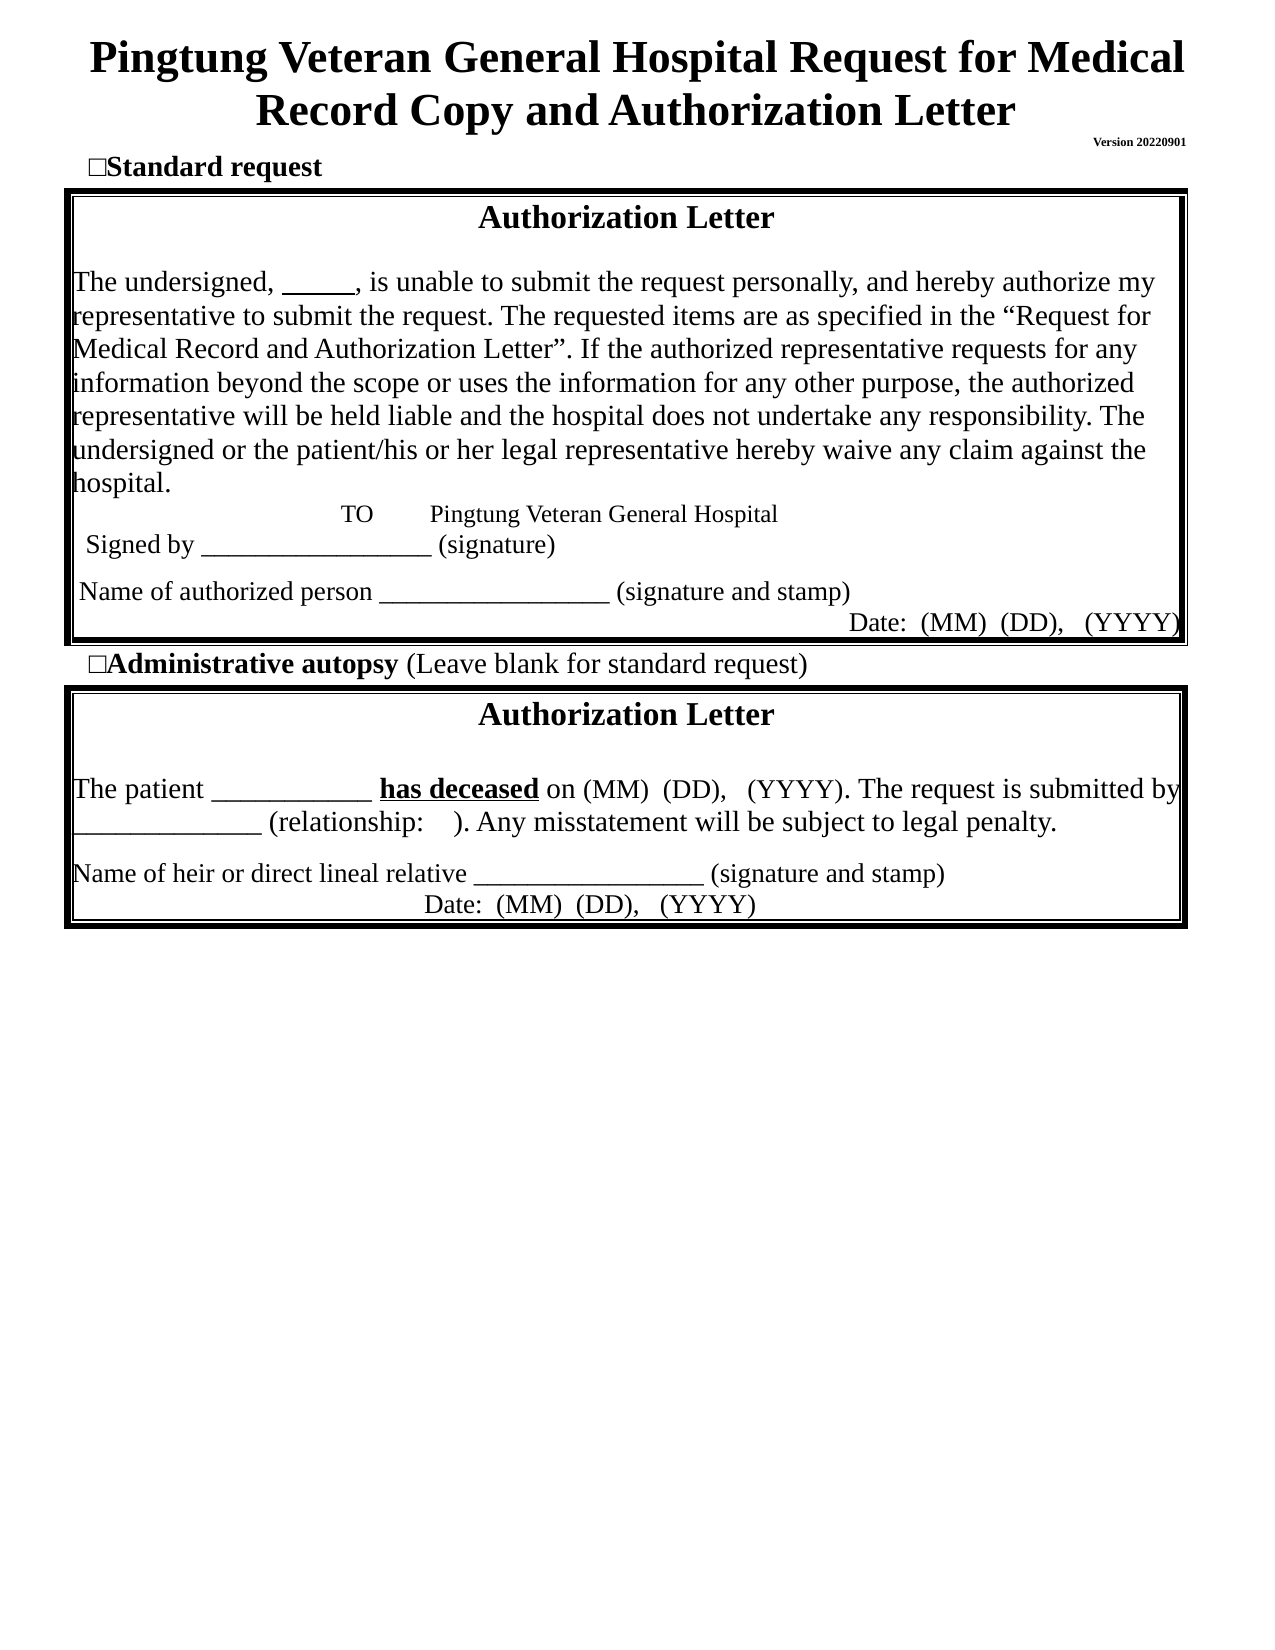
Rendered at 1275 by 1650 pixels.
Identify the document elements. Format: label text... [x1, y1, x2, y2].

text □Standard request [89, 149, 1186, 183]
text □Administrative autopsy (Leave blank for standard request) [89, 646, 1186, 680]
table_header Authorization Letter The undersigned, , is unable to submit the request personally, and hereby authorize my representative to submit the request. The requested items are as specified in the “Request for Medical Record and Authorization Letter”. If the authorized representative requests for any information beyond the scope or uses the information for any other purpose, the authorized representative will be held liable and the hospital does not undertake any responsibility. The undersigned or the patient/his or her legal representative hereby waive any claim against the hospital. TO Pingtung Veteran General Hospital Signed by _________________ (signature) Name of authorized person _________________ (signature and stamp) Date: (MM) (DD), (YYYY) [74, 197, 1179, 637]
table_header Authorization Letter The patient ___________ has deceased on (MM) (DD), (YYYY). The request is submitted by _____________ (relationship: ). Any misstatement will be subject to legal penalty. Name of heir or direct lineal relative _________________ (signature and stamp) Date: (MM) (DD), (YYYY) [74, 694, 1179, 919]
